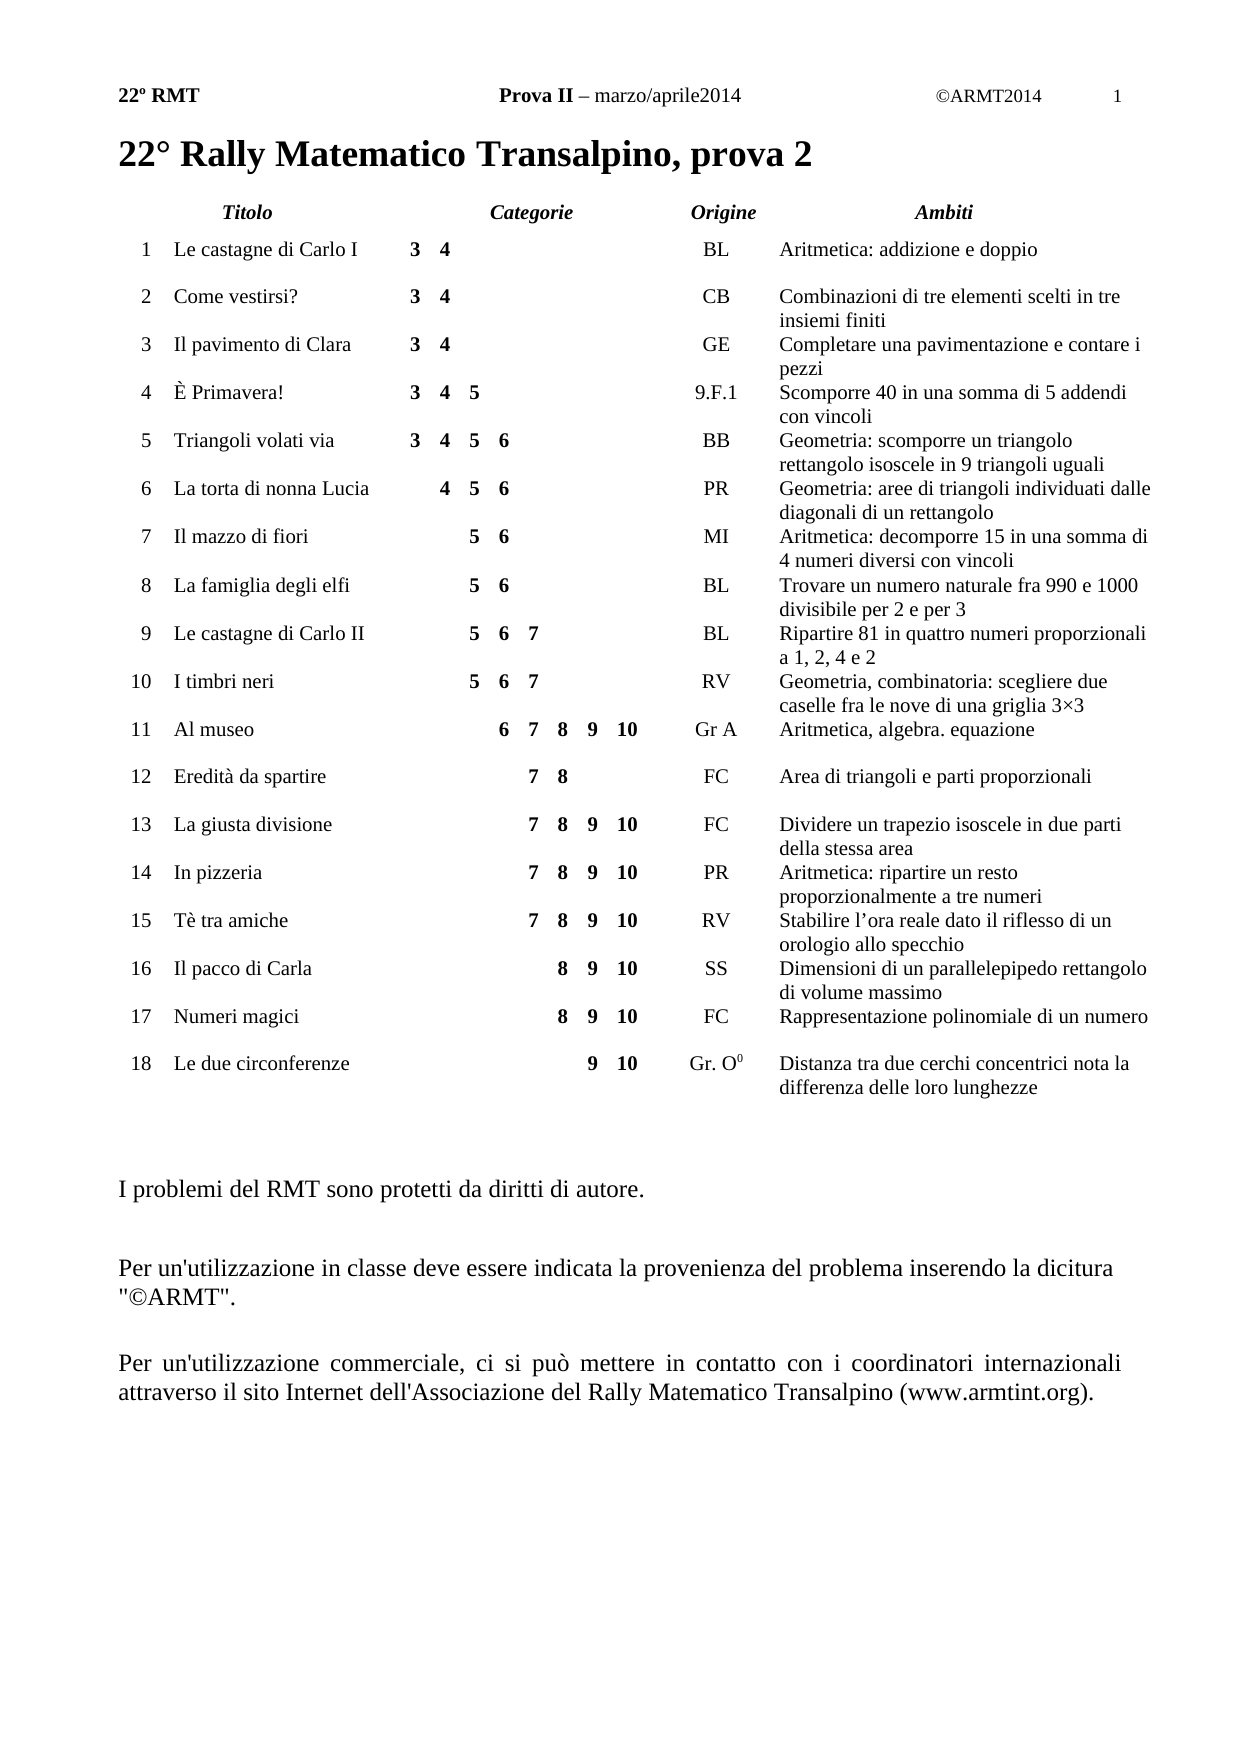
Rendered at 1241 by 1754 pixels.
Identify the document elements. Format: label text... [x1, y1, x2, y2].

table_cell 9 [576, 908, 605, 956]
table_cell [399, 717, 428, 764]
table_cell 3 [399, 380, 428, 428]
table_cell [517, 956, 546, 1004]
table_cell 8 [546, 956, 576, 1004]
table_cell 6 [487, 717, 517, 764]
table_cell Il pavimento di Clara [163, 332, 399, 380]
text Per un'utilizzazione commerciale, ci si può mettere in contatto con i coordinatori internazionali attraverso il sito Internet dell'Associazione del Rally Matematico Transalpino (www.armtint.org). [118, 1348, 1122, 1406]
table_cell 6 [487, 428, 517, 476]
table_cell [546, 428, 576, 476]
table_cell [605, 573, 664, 621]
table_cell Distanza tra due cerchi concentrici nota la differenza delle loro lunghezze [768, 1051, 1167, 1099]
table_header [487, 236, 517, 284]
table_cell [399, 524, 428, 572]
table_cell 3 [118, 332, 162, 380]
table_cell [399, 860, 428, 908]
table_cell [517, 1004, 546, 1051]
table_cell [517, 524, 546, 572]
table_cell 4 [428, 380, 458, 428]
table_header [605, 236, 664, 284]
table_cell La giusta divisione [163, 811, 399, 859]
table_cell 5 [458, 573, 487, 621]
table_cell [428, 573, 458, 621]
table_cell [517, 573, 546, 621]
table_cell Eredità da spartire [163, 764, 399, 811]
table_cell [487, 908, 517, 956]
table_cell [399, 811, 428, 859]
table_header 1 [118, 236, 162, 284]
table_cell [605, 524, 664, 572]
table_cell MI [664, 524, 768, 572]
table_cell 10 [605, 811, 664, 859]
table_cell [399, 1051, 428, 1099]
table_cell [399, 669, 428, 717]
table_cell [576, 380, 605, 428]
table_cell [487, 380, 517, 428]
table_cell SS [664, 956, 768, 1004]
table_cell Geometria: aree di triangoli individuati dalle diagonali di un rettangolo [768, 476, 1167, 524]
table_cell [487, 860, 517, 908]
table_cell [487, 332, 517, 380]
table_cell 9 [576, 1004, 605, 1051]
table_cell [428, 764, 458, 811]
table_cell 18 [118, 1051, 162, 1099]
table_cell 10 [605, 1051, 664, 1099]
table_cell Stabilire l’ora reale dato il riflesso di un orologio allo specchio [768, 908, 1167, 956]
table_cell Triangoli volati via [163, 428, 399, 476]
table_cell [428, 1051, 458, 1099]
table_cell 2 [118, 284, 162, 332]
table_cell [487, 764, 517, 811]
table_cell Geometria: scomporre un triangolo rettangolo isoscele in 9 triangoli uguali [768, 428, 1167, 476]
table_cell 7 [517, 621, 546, 669]
table_cell È Primavera! [163, 380, 399, 428]
table_cell Il pacco di Carla [163, 956, 399, 1004]
table_cell [458, 811, 487, 859]
table_cell [605, 380, 664, 428]
table_cell 9 [576, 1051, 605, 1099]
table_cell RV [664, 908, 768, 956]
table_cell Combinazioni di tre elementi scelti in tre insiemi finiti [768, 284, 1167, 332]
table_cell 6 [487, 524, 517, 572]
table_cell [428, 717, 458, 764]
table_header BL [664, 236, 768, 284]
table_cell 3 [399, 284, 428, 332]
table_cell [428, 860, 458, 908]
table_cell [487, 1004, 517, 1051]
table_cell [399, 573, 428, 621]
table_cell 3 [399, 332, 428, 380]
table_cell [546, 621, 576, 669]
table_cell Dimensioni di un parallelepipedo rettangolo di volume massimo [768, 956, 1167, 1004]
table_cell 6 [487, 669, 517, 717]
table_cell 14 [118, 860, 162, 908]
table_cell [517, 476, 546, 524]
table_cell [428, 1004, 458, 1051]
table_cell 5 [458, 669, 487, 717]
table_cell CB [664, 284, 768, 332]
table_cell 6 [487, 621, 517, 669]
table_cell 7 [517, 717, 546, 764]
table_cell [605, 764, 664, 811]
table_header [546, 236, 576, 284]
table_cell 9 [576, 811, 605, 859]
table_cell [517, 332, 546, 380]
table_cell 15 [118, 908, 162, 956]
table_cell Il mazzo di fiori [163, 524, 399, 572]
table_cell 8 [546, 1004, 576, 1051]
table_cell 9 [576, 860, 605, 908]
table_cell 10 [605, 956, 664, 1004]
table_cell Dividere un trapezio isoscele in due parti della stessa area [768, 811, 1167, 859]
table_cell [428, 621, 458, 669]
table_cell [458, 764, 487, 811]
table_cell 5 [118, 428, 162, 476]
table_cell 16 [118, 956, 162, 1004]
table_cell [576, 524, 605, 572]
table_cell [458, 332, 487, 380]
table_cell 9 [118, 621, 162, 669]
table_cell 10 [605, 1004, 664, 1051]
table_cell [399, 908, 428, 956]
table_cell [487, 956, 517, 1004]
table_cell 8 [546, 764, 576, 811]
table_cell [576, 284, 605, 332]
table_cell [458, 1004, 487, 1051]
table_cell [517, 1051, 546, 1099]
table_header 4 [428, 236, 458, 284]
table_cell [428, 908, 458, 956]
table_cell 8 [546, 860, 576, 908]
table_cell PR [664, 860, 768, 908]
table_header Le castagne di Carlo I [163, 236, 399, 284]
table_cell [458, 1051, 487, 1099]
table_cell [576, 764, 605, 811]
table_cell 6 [487, 573, 517, 621]
table_cell [399, 476, 428, 524]
table_cell [458, 956, 487, 1004]
table_cell [576, 669, 605, 717]
table_cell Geometria, combinatoria: scegliere due caselle fra le nove di una griglia 3×3 [768, 669, 1167, 717]
text 22° Rally Matematico Transalpino, prova 2 [118, 132, 1122, 175]
table_cell [546, 669, 576, 717]
text Per un'utilizzazione in classe deve essere indicata la provenienza del problema inserendo la dicitura "©ARMT". [118, 1253, 1122, 1311]
table_cell Come vestirsi? [163, 284, 399, 332]
table_cell 11 [118, 717, 162, 764]
table_cell RV [664, 669, 768, 717]
table_cell 10 [605, 717, 664, 764]
table_cell [428, 669, 458, 717]
table_cell [487, 1051, 517, 1099]
table_cell PR [664, 476, 768, 524]
table_cell 6 [118, 476, 162, 524]
table_cell 10 [118, 669, 162, 717]
table_cell [546, 476, 576, 524]
table_cell Gr A [664, 717, 768, 764]
table_cell 4 [428, 476, 458, 524]
table_cell [458, 717, 487, 764]
table_header [458, 236, 487, 284]
table_cell [458, 860, 487, 908]
table_cell [487, 811, 517, 859]
table_cell [517, 284, 546, 332]
table_cell 7 [517, 669, 546, 717]
table_cell [428, 956, 458, 1004]
table_cell 5 [458, 380, 487, 428]
table_cell 12 [118, 764, 162, 811]
table_cell In pizzeria [163, 860, 399, 908]
table_cell Scomporre 40 in una somma di 5 addendi con vincoli [768, 380, 1167, 428]
table_header [517, 236, 546, 284]
table_cell 4 [428, 284, 458, 332]
table_cell [546, 380, 576, 428]
table_cell 7 [517, 908, 546, 956]
table_cell [605, 284, 664, 332]
table_header Aritmetica: addizione e doppio [768, 236, 1167, 284]
table_cell [576, 621, 605, 669]
table_cell 10 [605, 860, 664, 908]
table_cell [399, 956, 428, 1004]
table_cell Gr. O0 [664, 1051, 768, 1099]
text I problemi del RMT sono protetti da diritti di autore. [118, 1174, 1122, 1203]
table_cell La famiglia degli elfi [163, 573, 399, 621]
table_header [576, 236, 605, 284]
table_cell [605, 621, 664, 669]
table_cell I timbri neri [163, 669, 399, 717]
table_cell FC [664, 764, 768, 811]
table_cell 13 [118, 811, 162, 859]
table_cell Trovare un numero naturale fra 990 e 1000 divisibile per 2 e per 3 [768, 573, 1167, 621]
table_cell [458, 908, 487, 956]
table_cell Al museo [163, 717, 399, 764]
table_cell [605, 332, 664, 380]
table_cell Le due circonferenze [163, 1051, 399, 1099]
table_cell [546, 284, 576, 332]
table_cell FC [664, 811, 768, 859]
table_cell [399, 621, 428, 669]
table_cell Completare una pavimentazione e contare i pezzi [768, 332, 1167, 380]
table_cell [428, 524, 458, 572]
table_cell 9 [576, 956, 605, 1004]
table_cell [546, 1051, 576, 1099]
table_cell [546, 524, 576, 572]
table_cell 5 [458, 428, 487, 476]
table_cell Rappresentazione polinomiale di un numero [768, 1004, 1167, 1051]
table_cell 7 [517, 811, 546, 859]
table_cell Numeri magici [163, 1004, 399, 1051]
table_cell Aritmetica: ripartire un resto proporzionalmente a tre numeri [768, 860, 1167, 908]
table_cell 17 [118, 1004, 162, 1051]
table_cell [517, 428, 546, 476]
table_cell 5 [458, 621, 487, 669]
table_cell [576, 573, 605, 621]
table_cell [399, 1004, 428, 1051]
table_cell Area di triangoli e parti proporzionali [768, 764, 1167, 811]
table_cell 4 [428, 428, 458, 476]
table_cell [399, 764, 428, 811]
table_cell 7 [517, 764, 546, 811]
table_cell 9.F.1 [664, 380, 768, 428]
table_cell Tè tra amiche [163, 908, 399, 956]
table_cell Aritmetica: decomporre 15 in una somma di 4 numeri diversi con vincoli [768, 524, 1167, 572]
table_cell BL [664, 573, 768, 621]
table_cell 8 [546, 811, 576, 859]
table_cell 7 [118, 524, 162, 572]
table_cell [605, 669, 664, 717]
table_cell [428, 811, 458, 859]
table_header 3 [399, 236, 428, 284]
table_cell [576, 332, 605, 380]
table_cell La torta di nonna Lucia [163, 476, 399, 524]
table_cell [576, 476, 605, 524]
table_cell 8 [546, 717, 576, 764]
table_cell BB [664, 428, 768, 476]
table_cell 8 [546, 908, 576, 956]
table_cell [458, 284, 487, 332]
table_cell [546, 573, 576, 621]
table_cell 5 [458, 524, 487, 572]
table_cell [517, 380, 546, 428]
table_cell [487, 284, 517, 332]
table_cell 8 [118, 573, 162, 621]
table_cell 10 [605, 908, 664, 956]
table_cell Ripartire 81 in quattro numeri proporzionali a 1, 2, 4 e 2 [768, 621, 1167, 669]
text Titolo Categorie Origine Ambiti [222, 200, 1122, 224]
table_cell [576, 428, 605, 476]
table_cell 4 [428, 332, 458, 380]
table_cell [605, 476, 664, 524]
table_cell Aritmetica, algebra. equazione [768, 717, 1167, 764]
table_cell 4 [118, 380, 162, 428]
table_cell [605, 428, 664, 476]
table_cell 6 [487, 476, 517, 524]
table_cell Le castagne di Carlo II [163, 621, 399, 669]
table_cell GE [664, 332, 768, 380]
table_cell 7 [517, 860, 546, 908]
table_cell 9 [576, 717, 605, 764]
table_cell FC [664, 1004, 768, 1051]
table_cell 3 [399, 428, 428, 476]
table_cell BL [664, 621, 768, 669]
table_cell 5 [458, 476, 487, 524]
table_cell [546, 332, 576, 380]
